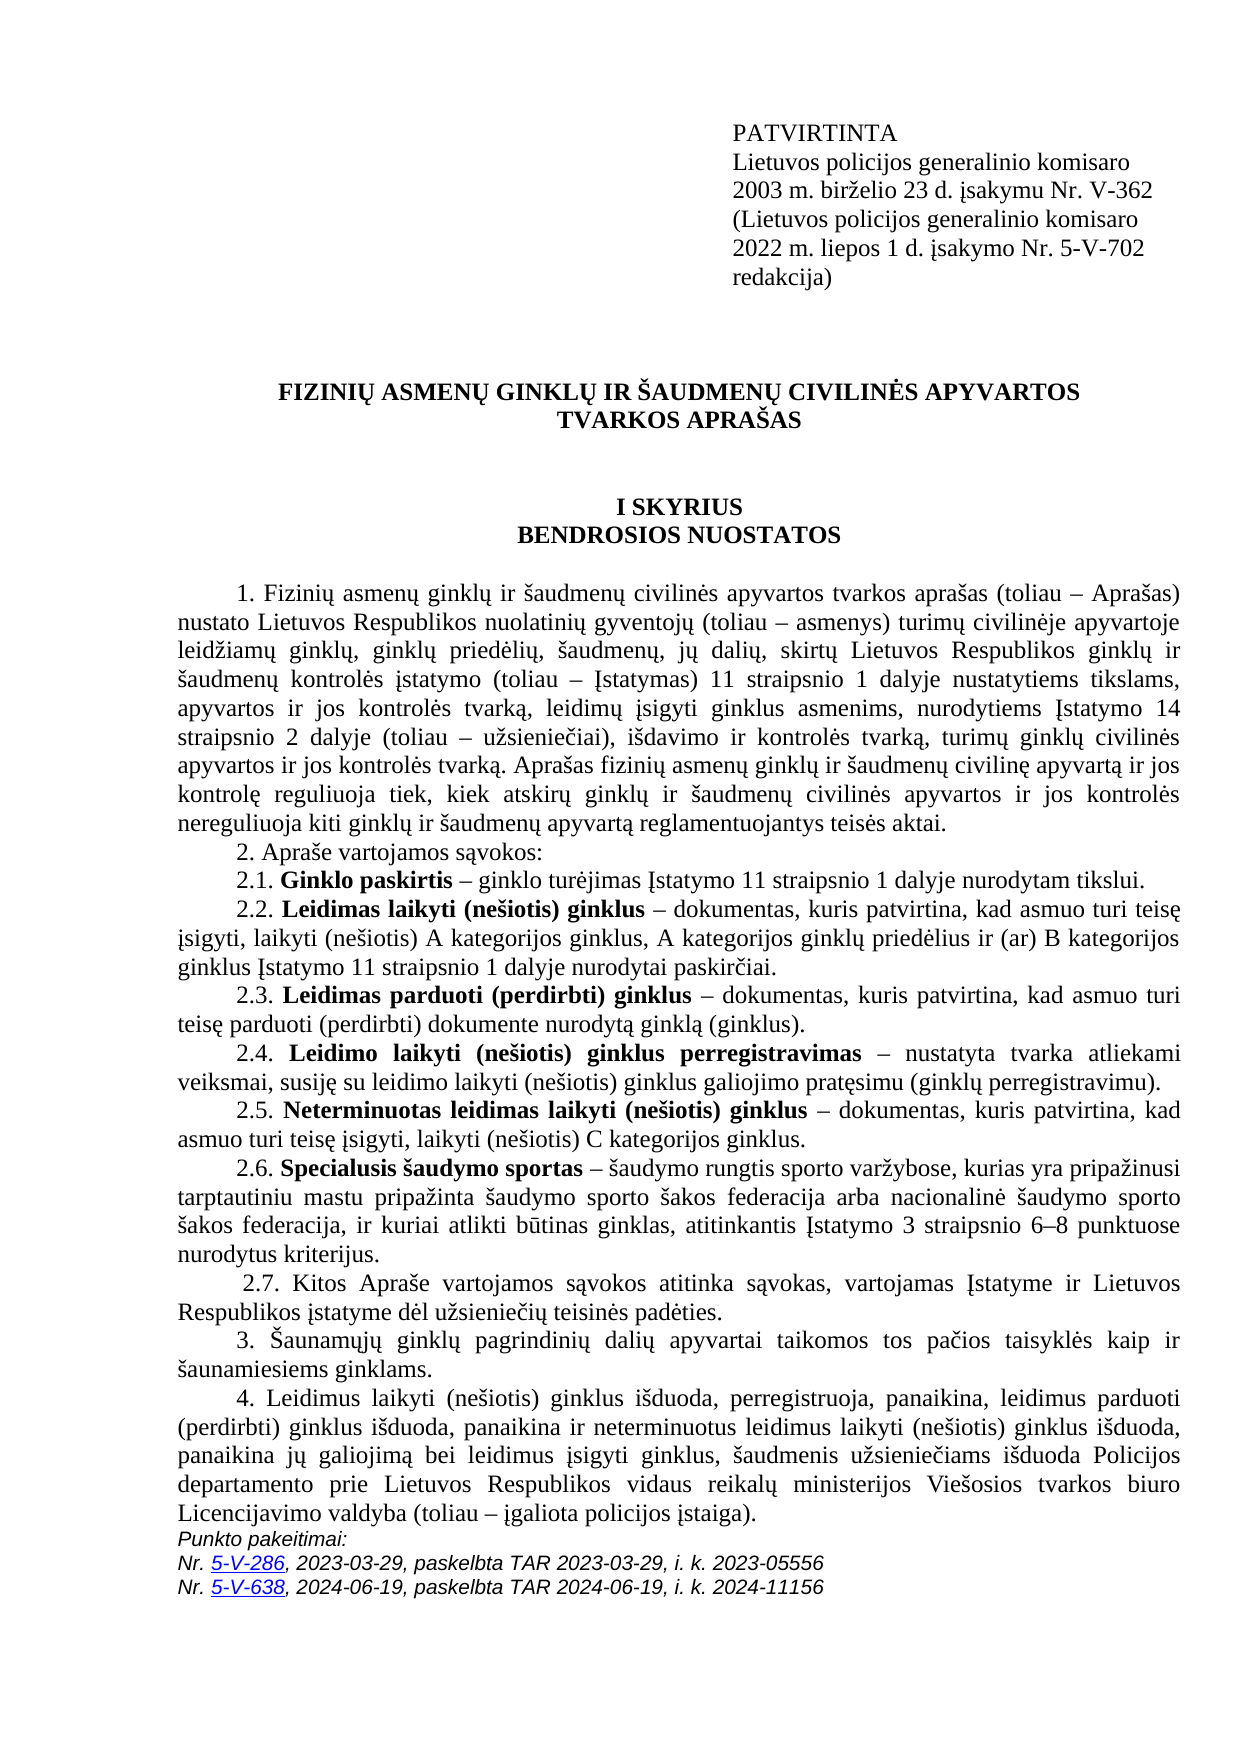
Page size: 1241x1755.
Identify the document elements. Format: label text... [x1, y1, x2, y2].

text 3. Šaunamųjų ginklų pagrindinių dalių apyvartai taikomos tos pačios taisyklės kaip ir šaunamiesiems ginklams. [177, 1326, 1181, 1383]
text 1. Fizinių asmenų ginklų ir šaudmenų civilinės apyvartos tvarkos aprašas (toliau – Aprašas) nustato Lietuvos Respublikos nuolatinių gyventojų (toliau – asmenys) turimų civilinėje apyvartoje leidžiamų ginklų, ginklų priedėlių, šaudmenų, jų dalių, skirtų Lietuvos Respublikos ginklų ir šaudmenų kontrolės įstatymo (toliau – Įstatymas) 11 straipsnio 1 dalyje nustatytiems tikslams, apyvartos ir jos kontrolės tvarką, leidimų įsigyti ginklus asmenims, nurodytiems Įstatymo 14 straipsnio 2 dalyje (toliau – užsieniečiai), išdavimo ir kontrolės tvarką, turimų ginklų civilinės apyvartos ir jos kontrolės tvarką. Aprašas fizinių asmenų ginklų ir šaudmenų civilinę apyvartą ir jos kontrolę reguliuoja tiek, kiek atskirų ginklų ir šaudmenų civilinės apyvartos ir jos kontrolės nereguliuoja kiti ginklų ir šaudmenų apyvartą reglamentuojantys teisės aktai. [177, 578, 1181, 837]
text TVARKOS APRAŠAS [177, 406, 1181, 434]
text 2.4. Leidimo laikyti (nešiotis) ginklus perregistravimas – nustatyta tvarka atliekami veiksmai, susiję su leidimo laikyti (nešiotis) ginklus galiojimo pratęsimu (ginklų perregistravimu). [177, 1038, 1181, 1096]
text 2. Apraše vartojamos sąvokos: [177, 837, 1181, 866]
text Nr. 5-V-638, 2024-06-19, paskelbta TAR 2024-06-19, i. k. 2024-11156 [177, 1575, 1181, 1599]
text BENDROSIOS NUOSTATOS [177, 521, 1181, 549]
text Lietuvos policijos generalinio komisaro [732, 147, 1181, 176]
text 2003 m. birželio 23 d. įsakymu Nr. V-362 [732, 176, 1181, 204]
text FIZINIŲ ASMENŲ GINKLŲ IR ŠAUDMENŲ CIVILINĖS APYVARTOS [177, 377, 1181, 406]
text 2.1. Ginklo paskirtis – ginklo turėjimas Įstatymo 11 straipsnio 1 dalyje nurodytam tikslui. [177, 866, 1181, 894]
text Punkto pakeitimai: [177, 1527, 1181, 1551]
text (Lietuvos policijos generalinio komisaro [732, 204, 1181, 233]
text 2.6. Specialusis šaudymo sportas – šaudymo rungtis sporto varžybose, kurias yra pripažinusi tarptautiniu mastu pripažinta šaudymo sporto šakos federacija arba nacionalinė šaudymo sporto šakos federacija, ir kuriai atlikti būtinas ginklas, atitinkantis Įstatymo 3 straipsnio 6–8 punktuose nurodytus kriterijus. [177, 1153, 1181, 1268]
text 4. Leidimus laikyti (nešiotis) ginklus išduoda, perregistruoja, panaikina, leidimus parduoti (perdirbti) ginklus išduoda, panaikina ir neterminuotus leidimus laikyti (nešiotis) ginklus išduoda, panaikina jų galiojimą bei leidimus įsigyti ginklus, šaudmenis užsieniečiams išduoda Policijos departamento prie Lietuvos Respublikos vidaus reikalų ministerijos Viešosios tvarkos biuro Licencijavimo valdyba (toliau – įgaliota policijos įstaiga). [177, 1383, 1181, 1527]
text Nr. 5-V-286, 2023-03-29, paskelbta TAR 2023-03-29, i. k. 2023-05556 [177, 1551, 1181, 1575]
text redakcija) [732, 262, 1181, 291]
text 2.7. Kitos Apraše vartojamos sąvokos atitinka sąvokas, vartojamas Įstatyme ir Lietuvos Respublikos įstatyme dėl užsieniečių teisinės padėties. [177, 1268, 1181, 1326]
text 2022 m. liepos 1 d. įsakymo Nr. 5-V-702 [732, 233, 1181, 262]
text 2.5. Neterminuotas leidimas laikyti (nešiotis) ginklus – dokumentas, kuris patvirtina, kad asmuo turi teisę įsigyti, laikyti (nešiotis) C kategorijos ginklus. [177, 1096, 1181, 1153]
text I SKYRIUS [177, 492, 1181, 521]
text PATVIRTINTA [732, 118, 1181, 147]
text 2.2. Leidimas laikyti (nešiotis) ginklus – dokumentas, kuris patvirtina, kad asmuo turi teisę įsigyti, laikyti (nešiotis) A kategorijos ginklus, A kategorijos ginklų priedėlius ir (ar) B kategorijos ginklus Įstatymo 11 straipsnio 1 dalyje nurodytai paskirčiai. [177, 894, 1181, 981]
text 2.3. Leidimas parduoti (perdirbti) ginklus – dokumentas, kuris patvirtina, kad asmuo turi teisę parduoti (perdirbti) dokumente nurodytą ginklą (ginklus). [177, 981, 1181, 1038]
